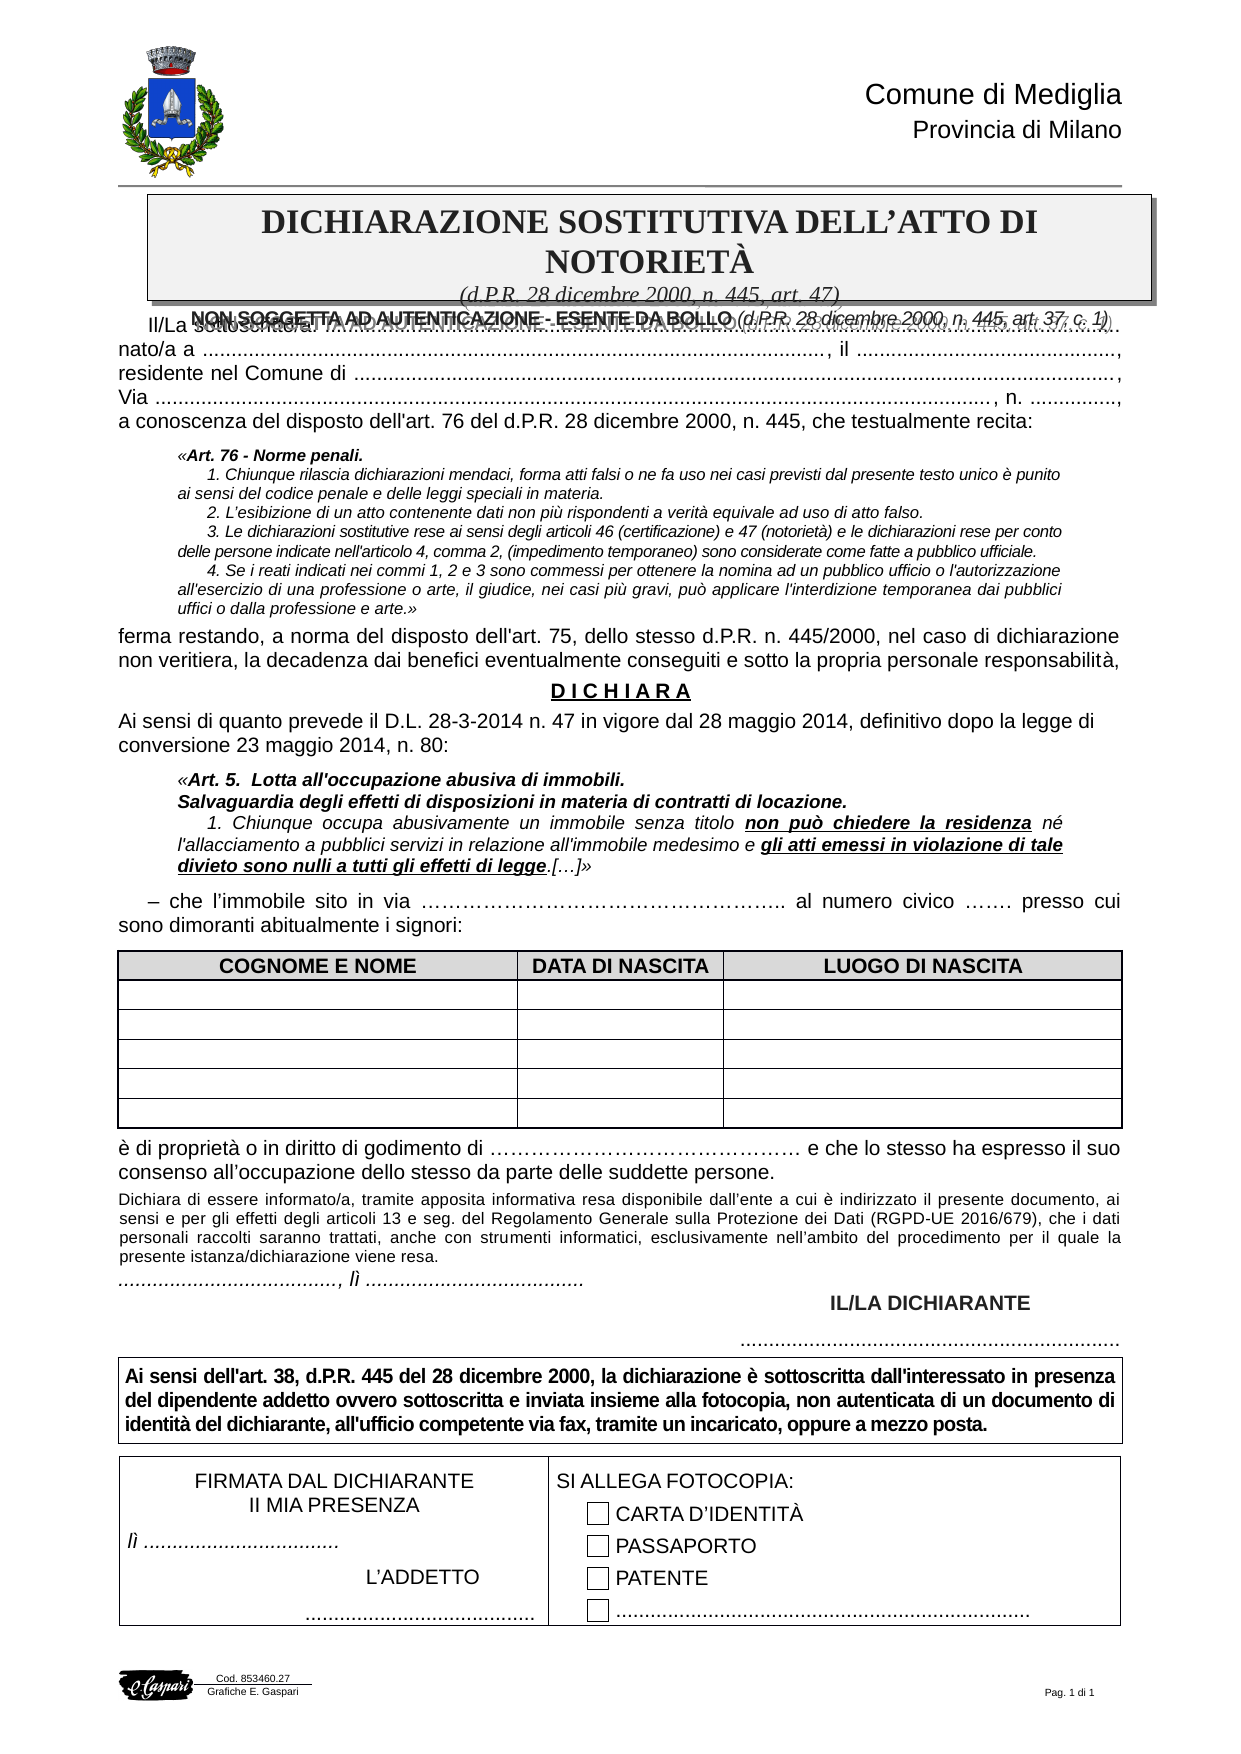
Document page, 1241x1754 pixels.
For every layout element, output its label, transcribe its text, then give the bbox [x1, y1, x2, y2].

text è di proprietà o in diritto di godimento di ……………………………………… e che lo stesso ha espresso il suo consenso all’occupazione dello stesso da parte delle suddette persone. [118, 1136, 1122, 1183]
table_cell [518, 1010, 723, 1038]
text 3. Le dichiarazioni sostitutive rese ai sensi degli articoli 46 (certificazione) e 47 (notorietà) e le dichiarazioni rese per conto delle persone indicate nell'articolo 4, comma 2, (impedimento temporaneo) sono considerate come fatte a pubblico ufficiale. [177, 522, 1063, 561]
text ferma restando, a norma del disposto dell'art. 75, dello stesso d.P.R. n. 445/2000, nel caso di dichiarazione non veritiera, la decadenza dai benefici eventualmente conseguiti e sotto la propria personale responsabilità, [118, 624, 1122, 672]
text 4. Se i reati indicati nei commi 1, 2 e 3 sono commessi per ottenere la nomina ad un pubblico ufficio o l'autorizzazione all'esercizio di una professione o arte, il giudice, nei casi più gravi, può applicare l'interdizione temporanea dai pubblici uffici o dalla professione e arte.» [177, 561, 1063, 618]
text Provincia di Milano [224, 115, 1122, 144]
table_header Ai sensi dell'art. 38, d.P.R. 445 del 28 dicembre 2000, la dichiarazione è sottoscritta dall'interessato in presenza del dipendente addetto ovvero sottoscritta e inviata insieme alla fotocopia, non autenticata di un documento di identità del dichiarante, all'ufficio competente via fax, tramite un incaricato, oppure a mezzo posta. [119, 1358, 1122, 1442]
table_header DATA DI NASCITA [518, 952, 723, 979]
text Salvaguardia degli effetti di disposizioni in materia di contratti di locazione. [177, 791, 1063, 812]
table_cell [724, 1069, 1121, 1098]
table_header COGNOME E NOME [119, 952, 517, 979]
table_cell [518, 981, 723, 1009]
text Comune di Mediglia [224, 77, 1122, 110]
table_cell [518, 1069, 723, 1098]
picture [118, 1669, 194, 1701]
table_cell [518, 1040, 723, 1068]
list 1. Chiunque occupa abusivamente un immobile senza titolo non può chiedere la residenza né l'allacciamento a pubblici servizi in relazione all'immobile medesimo e gli atti emessi in violazione di tale divieto sono nulli a tutti gli effetti di legge.[…]» [177, 812, 1063, 877]
text Dichiara di essere informato/a, tramite apposita informativa resa disponibile dall’ente a cui è indirizzato il presente documento, ai sensi e per gli effetti degli articoli 13 e seg. del Regolamento Generale sulla Protezione dei Dati (RGPD-UE 2016/679), che i dati personali raccolti saranno trattati, anche con strumenti informatici, esclusivamente nell’ambito del procedimento per il quale la presente istanza/dichiarazione viene resa. [118, 1190, 1122, 1266]
text 1. Chiunque rilascia dichiarazioni mendaci, forma atti falsi o ne fa uso nei casi previsti dal presente testo unico è punito ai sensi del codice penale e delle leggi speciali in materia. [177, 465, 1063, 503]
table_cell [724, 1099, 1121, 1127]
text D I C H I A R A [119, 678, 1122, 702]
table_cell [724, 1040, 1121, 1068]
table_cell [119, 981, 517, 1009]
text – che l’immobile sito in via …………………………………………….. al numero civico ……. presso cui sono dimoranti abitualmente i signori: [118, 889, 1122, 937]
table_cell [119, 1010, 517, 1038]
text 2. L’esibizione di un atto contenente dati non più rispondenti a verità equivale ad uso di atto falso. [177, 503, 1063, 522]
table_header LUOGO DI NASCITA [724, 952, 1121, 979]
table_cell [724, 1010, 1121, 1038]
text IL/LA DICHIARANTE [738, 1290, 1122, 1314]
picture [122, 46, 224, 178]
text «Art. 5. Lotta all'occupazione abusiva di immobili. [177, 769, 1063, 791]
table_cell [518, 1099, 723, 1127]
text «Art. 76 - Norme penali. [177, 446, 1063, 465]
table_cell [119, 1099, 517, 1127]
text .................................................................. [738, 1327, 1122, 1351]
text ......................................, lì ...................................... [118, 1266, 1122, 1290]
table_cell [119, 1069, 517, 1098]
table_cell [119, 1040, 517, 1068]
text Ai sensi di quanto prevede il D.L. 28-3-2014 n. 47 in vigore dal 28 maggio 2014, definitivo dopo la legge di conversione 23 maggio 2014, n. 80: [118, 709, 1122, 757]
table_header SI ALLEGA FOTOCOPIA: CARTA D’IDENTITÀ PASSAPORTO PATENTE ........................................................................ [549, 1457, 1120, 1625]
table_cell [724, 981, 1121, 1009]
table_header FIRMATA DAL DICHIARANTE II MIA PRESENZA lì .................................. L’ADDETTO ........................................ [120, 1457, 548, 1625]
text Il/La sottoscritto/a. .......................................................................................................................................... nato/a a ............................................................................................................, il ............................................., residente nel Comune di ...................................................................................................................................., Via ................................................................................................................................................., n. ..............., a conoscenza del disposto dell'art. 76 del d.P.R. 28 dicembre 2000, n. 445, che testualmente recita: [118, 313, 1122, 433]
